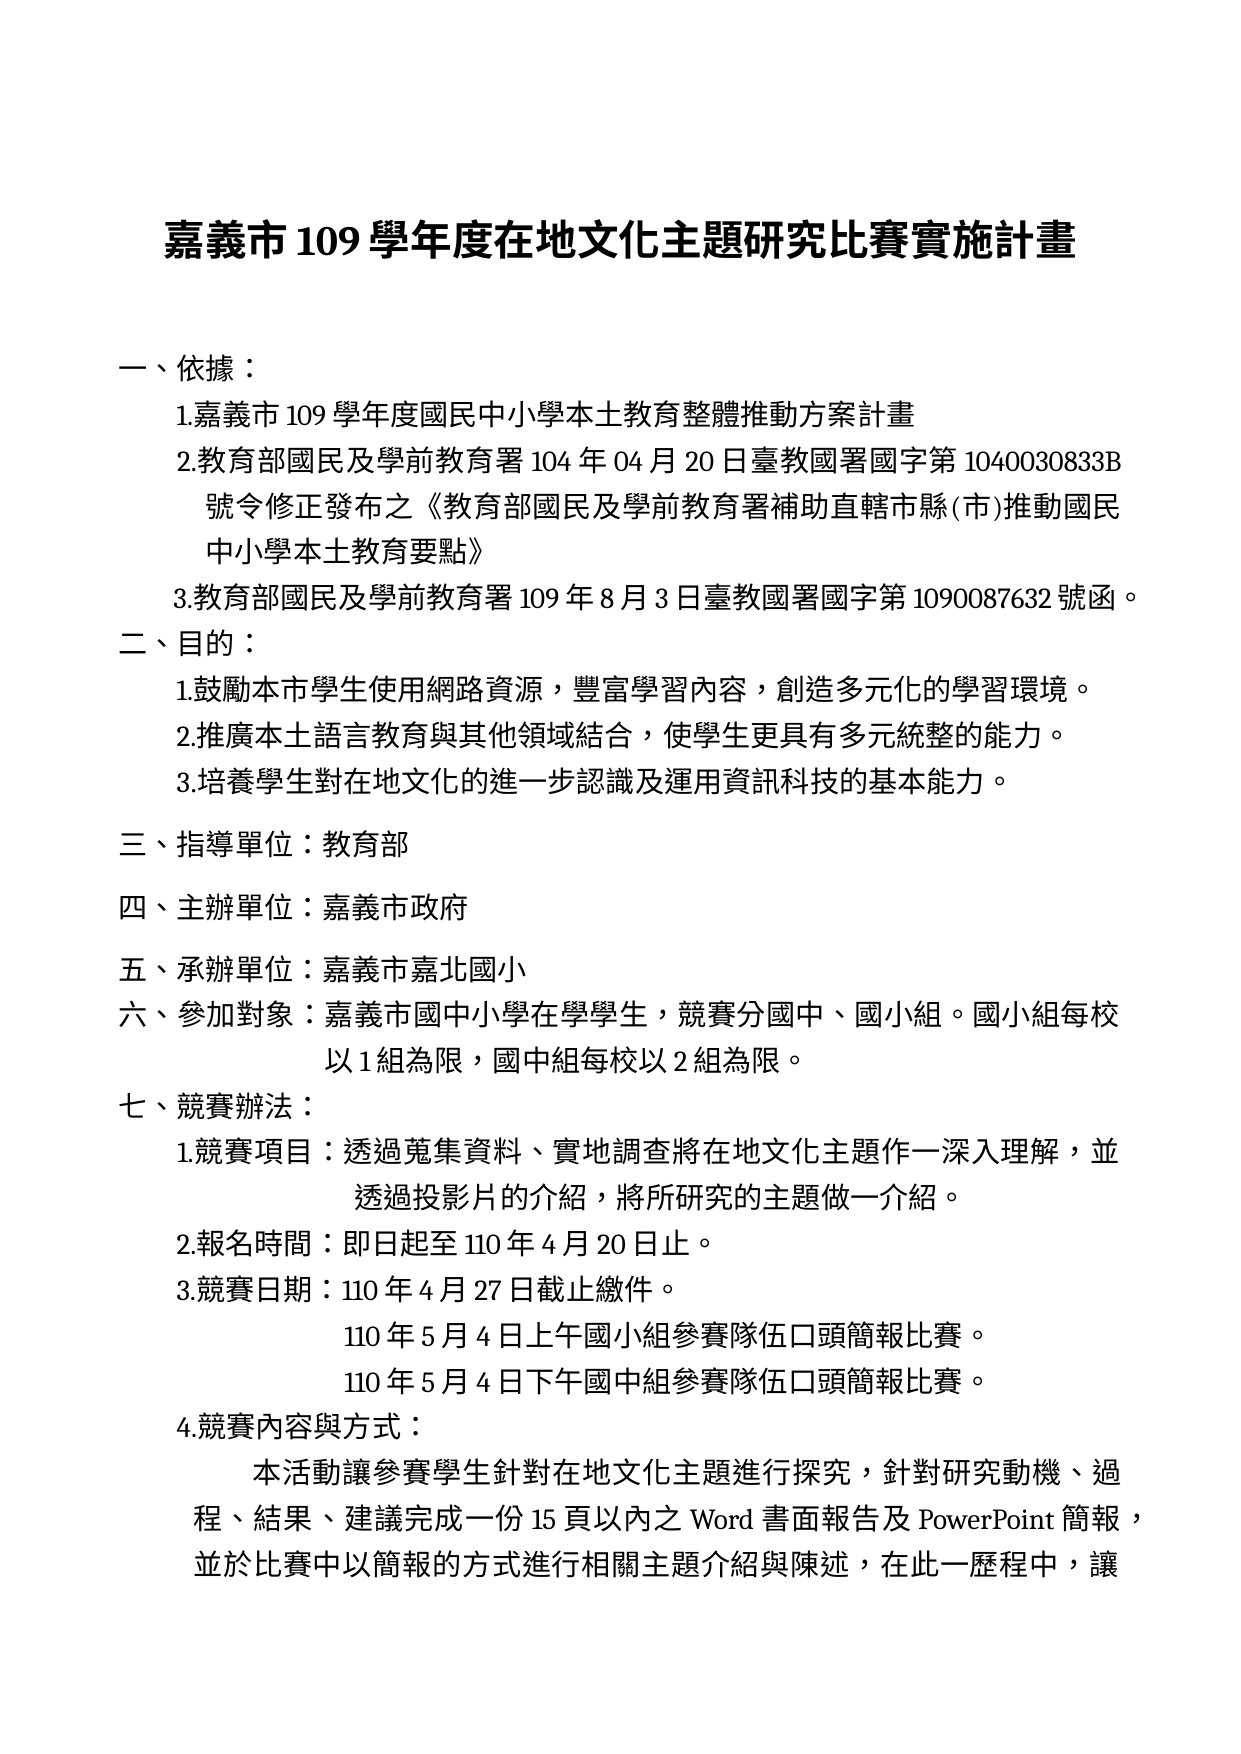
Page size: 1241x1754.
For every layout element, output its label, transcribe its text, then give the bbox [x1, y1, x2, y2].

text 六、參加對象：嘉義市國中小學在學學生，競賽分國中、國小組。國小組每校以1組為限，國中組每校以2組為限。 [118, 989, 1122, 1080]
text 2.報名時間：即日起至110年4月20日止。 [118, 1218, 1122, 1264]
text 3.培養學生對在地文化的進一步認識及運用資訊科技的基本能力。 [118, 755, 1122, 801]
text 本活動讓參賽學生針對在地文化主題進行探究，針對研究動機、過程、結果、建議完成一份15頁以內之Word書面報告及PowerPoint簡報，並於比賽中以簡報的方式進行相關主題介紹與陳述，在此一歷程中，讓學生能對在地文化有更深刻的理解，以期日後可以進行相關在地文化解說員培訓活動之規劃。 [193, 1447, 1122, 1584]
text 三、指導單位：教育部 [118, 801, 1122, 864]
text 二、目的： [118, 618, 1122, 664]
text 一、依據： [118, 343, 1122, 389]
text 3.競賽日期：110年4月27日截止繳件。 [118, 1264, 1122, 1309]
text 1.鼓勵本市學生使用網路資源，豐富學習內容，創造多元化的學習環境。 [118, 664, 1122, 709]
text 嘉義市109學年度在地文化主題研究比賽實施計畫 [118, 207, 1122, 268]
text 1.嘉義市109學年度國民中小學本土教育整體推動方案計畫 [118, 389, 1122, 434]
text 1.競賽項目：透過蒐集資料、實地調查將在地文化主題作一深入理解，並透過投影片的介紹，將所研究的主題做一介紹。 [177, 1126, 1122, 1218]
text 110年5月4日上午國小組參賽隊伍口頭簡報比賽。 [118, 1309, 1122, 1355]
text 2.教育部國民及學前教育署104年04月20日臺教國署國字第1040030833B號令修正發布之《教育部國民及學前教育署補助直轄市縣(市)推動國民中小學本土教育要點》 [177, 434, 1122, 572]
text 五、承辦單位：嘉義市嘉北國小 [118, 926, 1122, 989]
text 七、競賽辦法： [118, 1080, 1122, 1126]
text 4.競賽內容與方式： [118, 1401, 1122, 1447]
text 3.教育部國民及學前教育署109年8月3日臺教國署國字第1090087632號函。 [148, 572, 1122, 618]
text 2.推廣本土語言教育與其他領域結合，使學生更具有多元統整的能力。 [118, 709, 1122, 755]
text 四、主辦單位：嘉義市政府 [118, 864, 1122, 926]
text 110年5月4日下午國中組參賽隊伍口頭簡報比賽。 [118, 1355, 1122, 1401]
